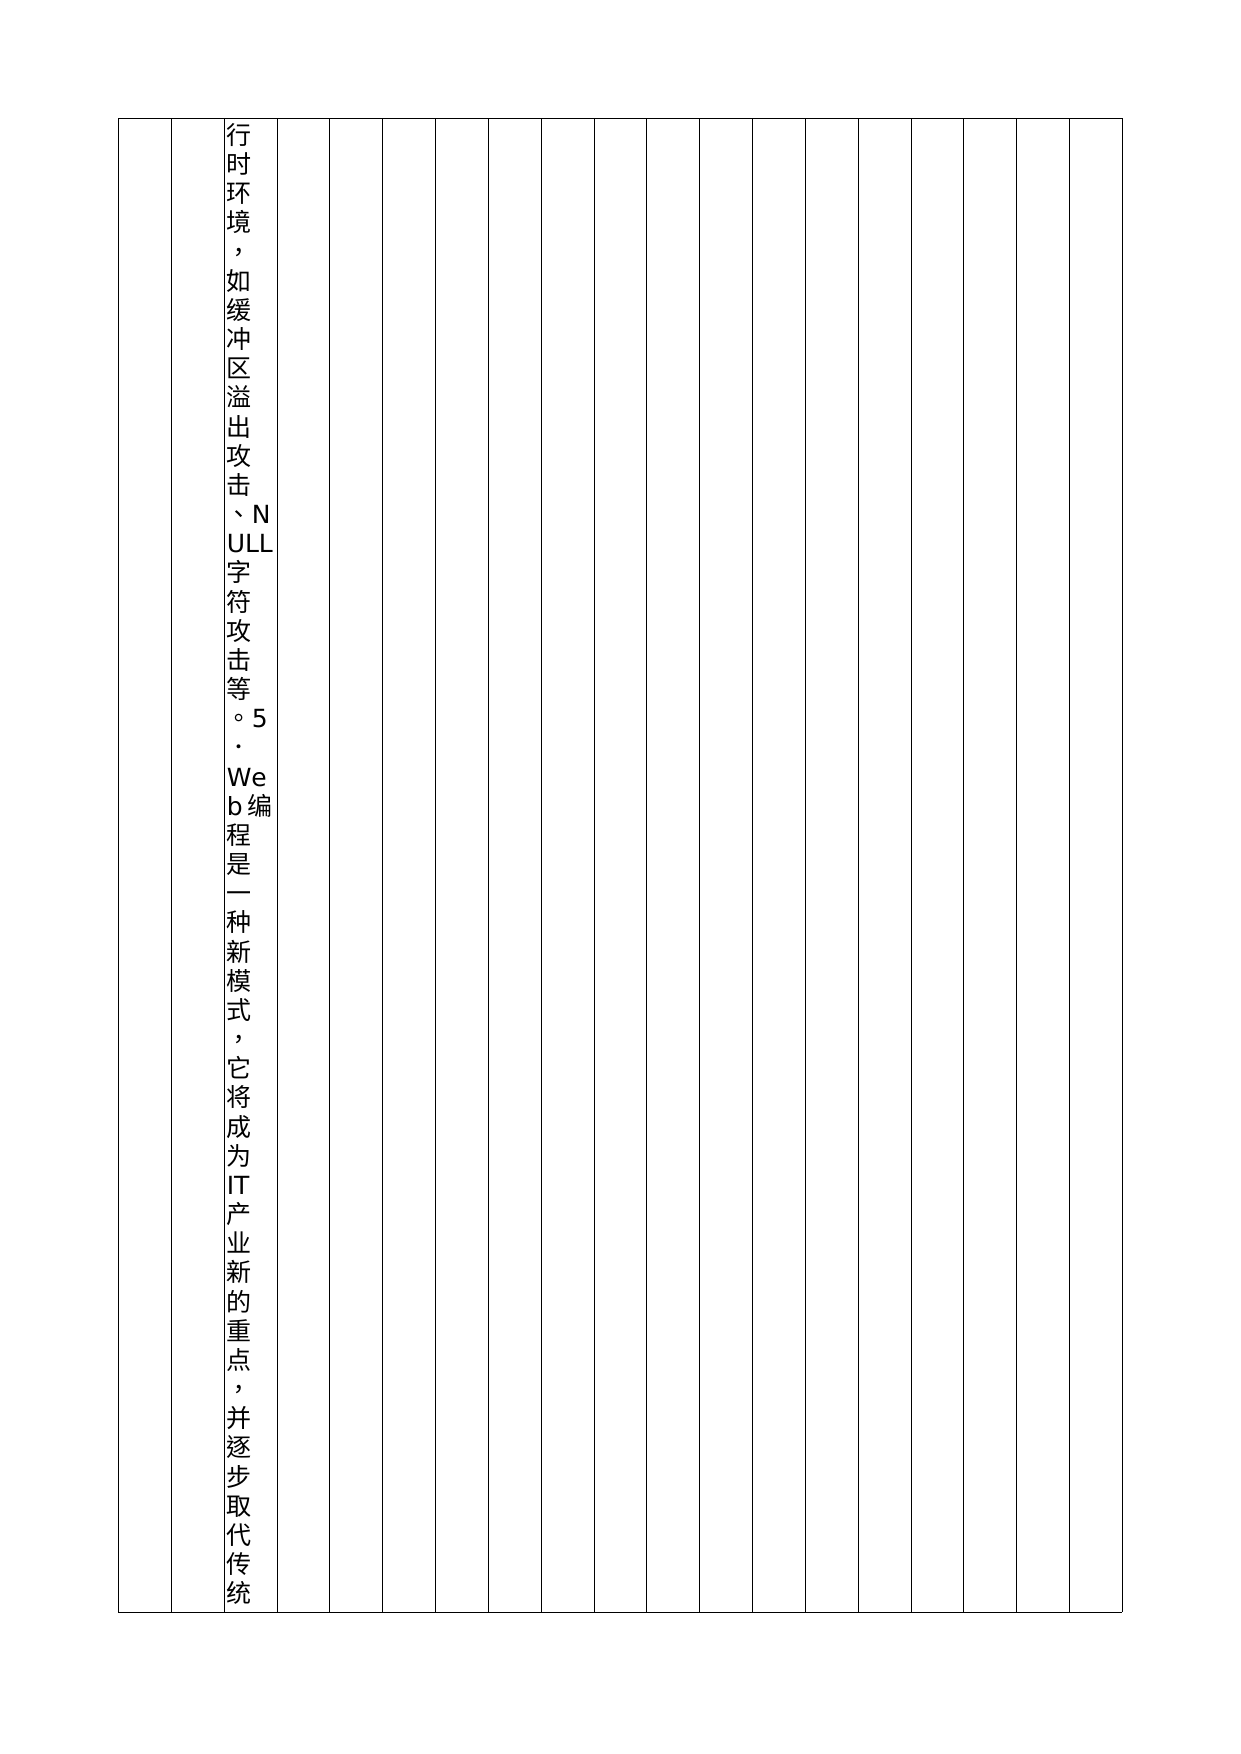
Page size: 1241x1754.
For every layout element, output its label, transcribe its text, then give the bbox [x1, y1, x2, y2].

table_cell [964, 119, 1016, 1612]
table_cell [436, 119, 488, 1612]
table_cell [912, 119, 963, 1612]
table_cell [595, 119, 646, 1612]
table_cell [489, 119, 541, 1612]
table_cell [119, 119, 171, 1612]
table_cell [700, 119, 752, 1612]
table_cell [542, 119, 594, 1612]
table_cell [1070, 119, 1122, 1612]
table_cell [172, 119, 224, 1612]
table_cell [383, 119, 435, 1612]
table_cell 黑客大曝光：Web应用安全机密与解决方案（第2版） Joel Scambray, Mike Shema, Caleb Sima著 王炜, 文苗, 罗代升译 电子工业出版社 [859, 119, 911, 1612]
table_cell [278, 119, 329, 1612]
table_cell 行时环境，如缓冲区溢出攻击、NULL字符攻击等。5．Web编程是一种新模式，它将成为IT产业新的重点，并逐步取代传统 [225, 119, 277, 1612]
table_cell [753, 119, 805, 1612]
table_cell [1017, 119, 1069, 1612]
table_cell [647, 119, 699, 1612]
table_cell [330, 119, 382, 1612]
table_cell [806, 119, 858, 1612]
